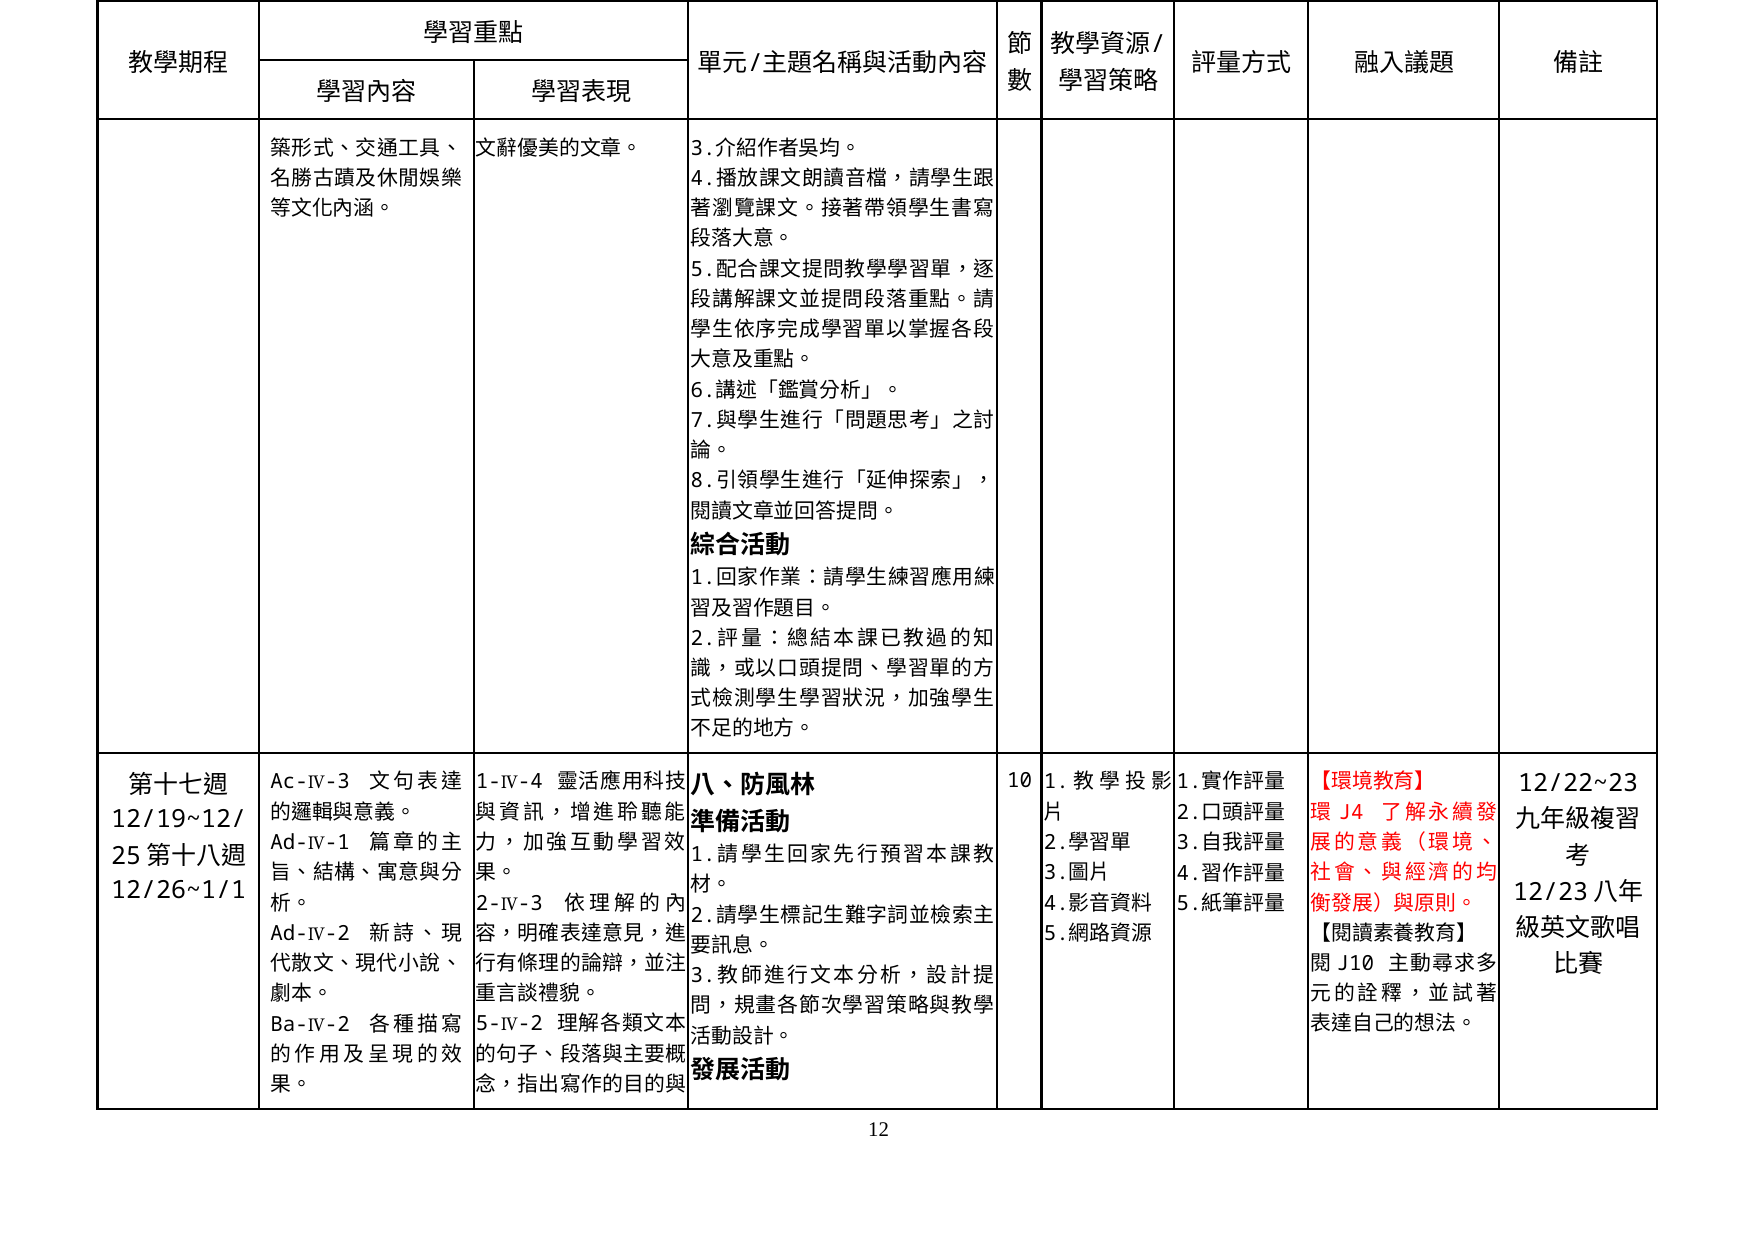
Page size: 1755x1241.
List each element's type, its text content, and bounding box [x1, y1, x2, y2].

table_cell [1043, 120, 1173, 752]
table_cell 12/22~23九年級複習考 12/23八年級英文歌唱比賽 [1500, 754, 1656, 1108]
table_cell 10 [998, 754, 1040, 1108]
table_cell [1500, 120, 1656, 752]
table_header 節數 [998, 2, 1040, 118]
table_cell 第十七週12/19~12/25第十八週12/26~1/1 [99, 754, 258, 1108]
table_header 教學期程 [99, 2, 258, 118]
table_cell 1.教學投影片 2.學習單 3.圖片 4.影音資料 5.網路資源 [1043, 754, 1173, 1108]
table_header 學習重點 [260, 2, 687, 59]
table_cell [1175, 120, 1307, 752]
table_cell [998, 120, 1040, 752]
table_header 單元/主題名稱與活動內容 [689, 2, 996, 118]
table_cell 學習表現 [475, 61, 687, 118]
table_header 教學資源/學習策略 [1043, 2, 1173, 118]
table_cell 1-Ⅳ-4 靈活應用科技與資訊，增進聆聽能力，加強互動學習效果。 2-Ⅳ-3 依理解的內容，明確表達意見，進行有條理的論辯，並注重言談禮貌。 5-Ⅳ-2 理解各類文本的句子、段落與主要概念，指出寫作的目的與 [475, 754, 687, 1108]
table_cell 【環境教育】 環J4 了解永續發展的意義（環境、社會、與經濟的均衡發展）與原則。 【閱讀素養教育】 閱J10 主動尋求多元的詮釋，並試著表達自己的想法。 [1309, 754, 1498, 1108]
table_cell [1309, 120, 1498, 752]
table_header 融入議題 [1309, 2, 1498, 118]
table_cell 築形式、交通工具、名勝古蹟及休閒娛樂等文化內涵。 [260, 120, 473, 752]
table_cell 1.實作評量 2.口頭評量 3.自我評量 4.習作評量 5.紙筆評量 [1175, 754, 1307, 1108]
table_header 評量方式 [1175, 2, 1307, 118]
table_cell 3.介紹作者吳均。 4.播放課文朗讀音檔，請學生跟著瀏覽課文。接著帶領學生書寫段落大意。 5.配合課文提問教學學習單，逐段講解課文並提問段落重點。請學生依序完成學習單以掌握各段大意及重點。 6.講述「鑑賞分析」。 7.與學生進行「問題思考」之討論。 8.引領學生進行「延伸探索」，閱讀文章並回答提問。 綜合活動 1.回家作業：請學生練習應用練習及習作題目。 2.評量：總結本課已教過的知識，或以口頭提問、學習單的方式檢測學生學習狀況，加強學生不足的地方。 [689, 120, 996, 752]
table_cell Ac-Ⅳ-3 文句表達的邏輯與意義。 Ad-Ⅳ-1 篇章的主旨、結構、寓意與分析。 Ad-Ⅳ-2 新詩、現代散文、現代小說、劇本。 Ba-Ⅳ-2 各種描寫的作用及呈現的效果。 [260, 754, 473, 1108]
table_header 備註 [1500, 2, 1656, 118]
table_cell 八、防風林 準備活動 1.請學生回家先行預習本課教材。 2.請學生標記生難字詞並檢索主要訊息。 3.教師進行文本分析，設計提問，規畫各節次學習策略與教學活動設計。 發展活動 [689, 754, 996, 1108]
table_cell 學習內容 [260, 61, 473, 118]
table_cell [99, 120, 258, 752]
table_cell 文辭優美的文章。 [475, 120, 687, 752]
